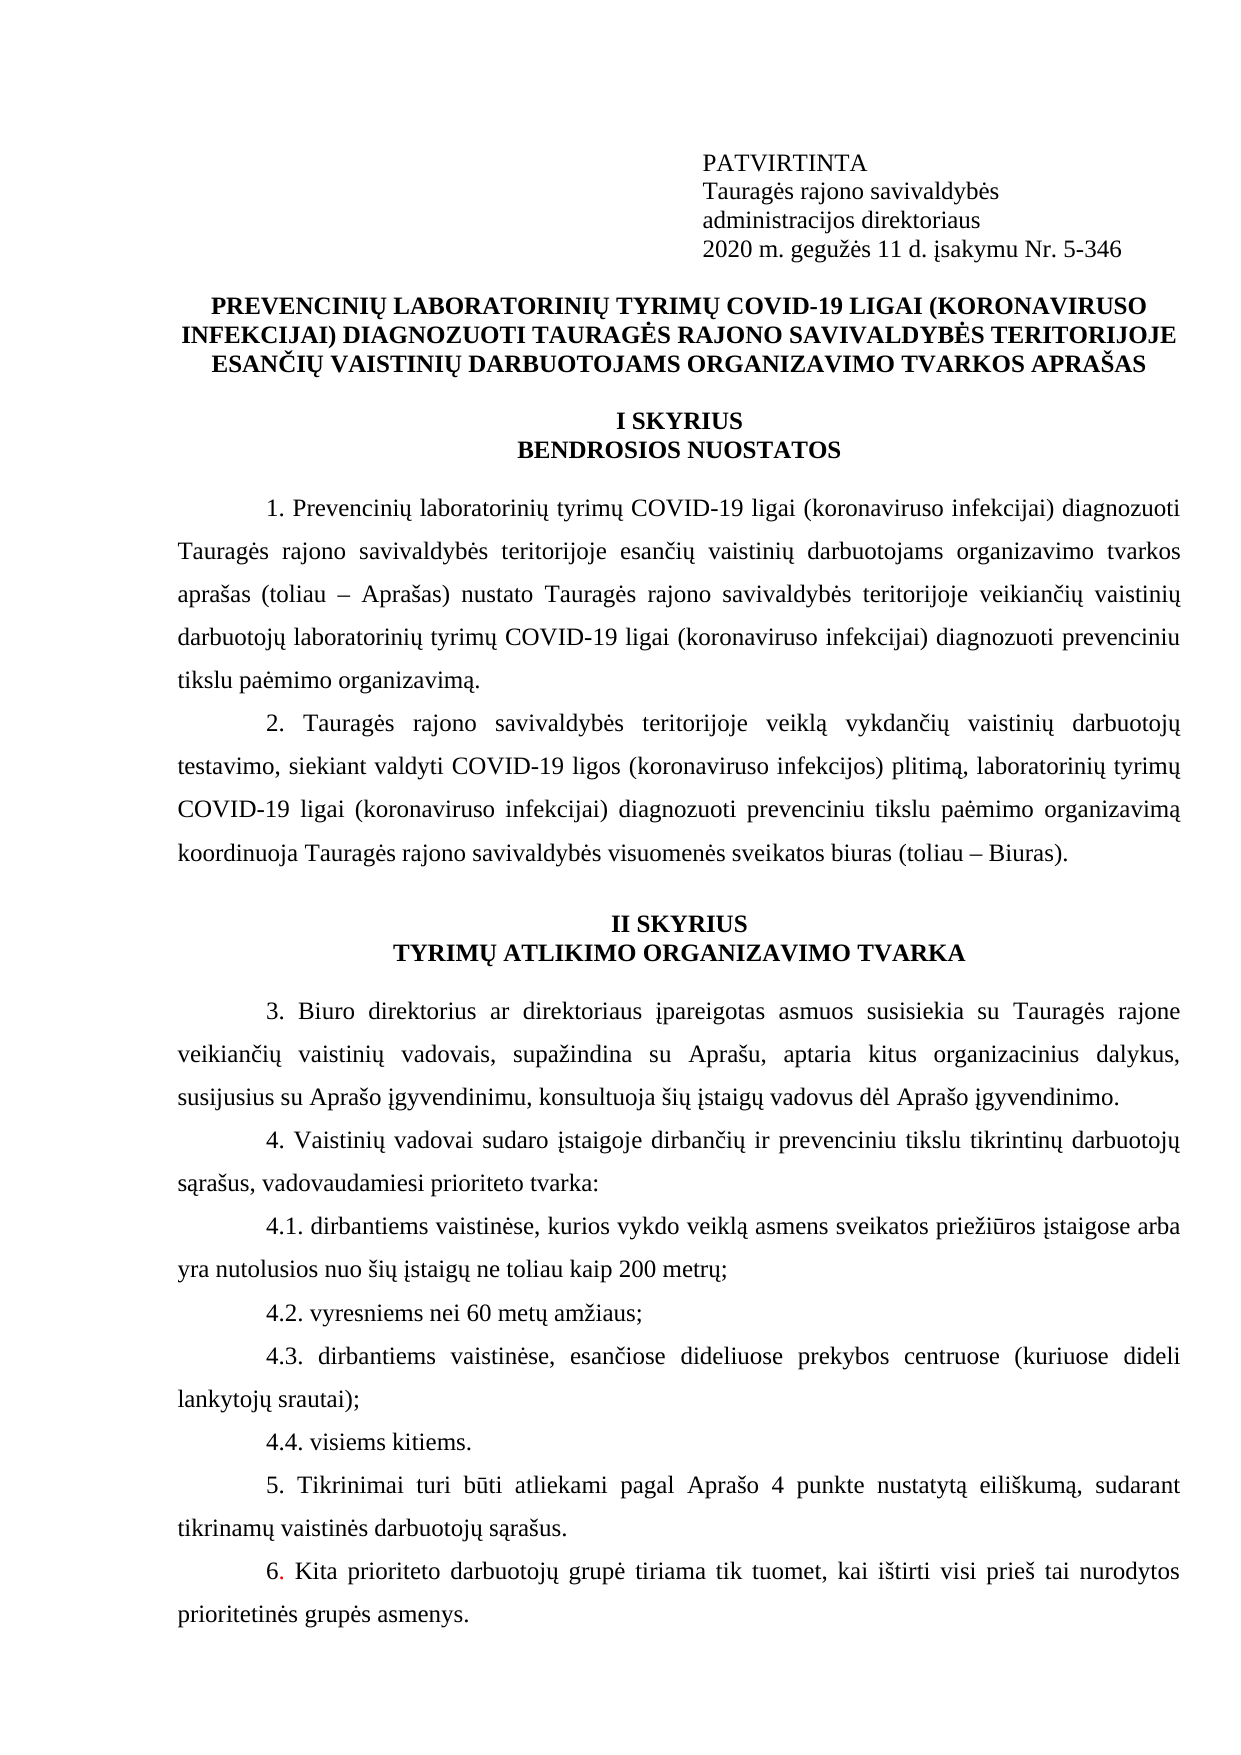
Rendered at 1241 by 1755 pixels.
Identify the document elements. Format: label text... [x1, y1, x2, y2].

text Tauragės rajono savivaldybės [627, 176, 1181, 205]
text 4. Vaistinių vadovai sudaro įstaigoje dirbančių ir prevenciniu tikslu tikrintinų darbuotojų sąrašus, vadovaudamiesi prioriteto tvarka: [177, 1125, 1181, 1197]
text administracijos direktoriaus [627, 205, 1181, 234]
text 4.3. dirbantiems vaistinėse, esančiose dideliuose prekybos centruose (kuriuose dideli lankytojų srautai); [177, 1341, 1181, 1413]
text TYRIMŲ ATLIKIMO ORGANIZAVIMO TVARKA [177, 938, 1181, 967]
text 6. Kita prioriteto darbuotojų grupė tiriama tik tuomet, kai ištirti visi prieš tai nurodytos prioritetinės grupės asmenys. [177, 1556, 1181, 1628]
text BENDROSIOS NUOSTATOS [177, 435, 1181, 464]
text 4.2. vyresniems nei 60 metų amžiaus; [177, 1298, 1181, 1326]
text II SKYRIUS [177, 909, 1181, 938]
text 5. Tikrinimai turi būti atliekami pagal Aprašo 4 punkte nustatytą eiliškumą, sudarant tikrinamų vaistinės darbuotojų sąrašus. [177, 1470, 1181, 1542]
text 2020 m. gegužės 11 d. įsakymu Nr. 5-346 [627, 234, 1181, 263]
text 2. Tauragės rajono savivaldybės teritorijoje veiklą vykdančių vaistinių darbuotojų testavimo, siekiant valdyti COVID-19 ligos (koronaviruso infekcijos) plitimą, laboratorinių tyrimų COVID-19 ligai (koronaviruso infekcijai) diagnozuoti prevenciniu tikslu paėmimo organizavimą koordinuoja Tauragės rajono savivaldybės visuomenės sveikatos biuras (toliau – Biuras). [177, 708, 1181, 866]
text 3. Biuro direktorius ar direktoriaus įpareigotas asmuos susisiekia su Tauragės rajone veikiančių vaistinių vadovais, supažindina su Aprašu, aptaria kitus organizacinius dalykus, susijusius su Aprašo įgyvendinimu, konsultuoja šių įstaigų vadovus dėl Aprašo įgyvendinimo. [177, 996, 1181, 1111]
text PATVIRTINTA [627, 148, 1181, 176]
text 1. Prevencinių laboratorinių tyrimų COVID-19 ligai (koronaviruso infekcijai) diagnozuoti Tauragės rajono savivaldybės teritorijoje esančių vaistinių darbuotojams organizavimo tvarkos aprašas (toliau – Aprašas) nustato Tauragės rajono savivaldybės teritorijoje veikiančių vaistinių darbuotojų laboratorinių tyrimų COVID-19 ligai (koronaviruso infekcijai) diagnozuoti prevenciniu tikslu paėmimo organizavimą. [177, 493, 1181, 694]
text 4.4. visiems kitiems. [177, 1427, 1181, 1456]
text I SKYRIUS [177, 406, 1181, 435]
text 4.1. dirbantiems vaistinėse, kurios vykdo veiklą asmens sveikatos priežiūros įstaigose arba yra nutolusios nuo šių įstaigų ne toliau kaip 200 metrų; [177, 1211, 1181, 1283]
text PREVENCINIŲ LABORATORINIŲ TYRIMŲ COVID-19 LIGAI (KORONAVIRUSO INFEKCIJAI) DIAGNOZUOTI TAURAGĖS RAJONO SAVIVALDYBĖS TERITORIJOJE ESANČIŲ VAISTINIŲ DARBUOTOJAMS ORGANIZAVIMO TVARKOS APRAŠAS [177, 291, 1181, 378]
